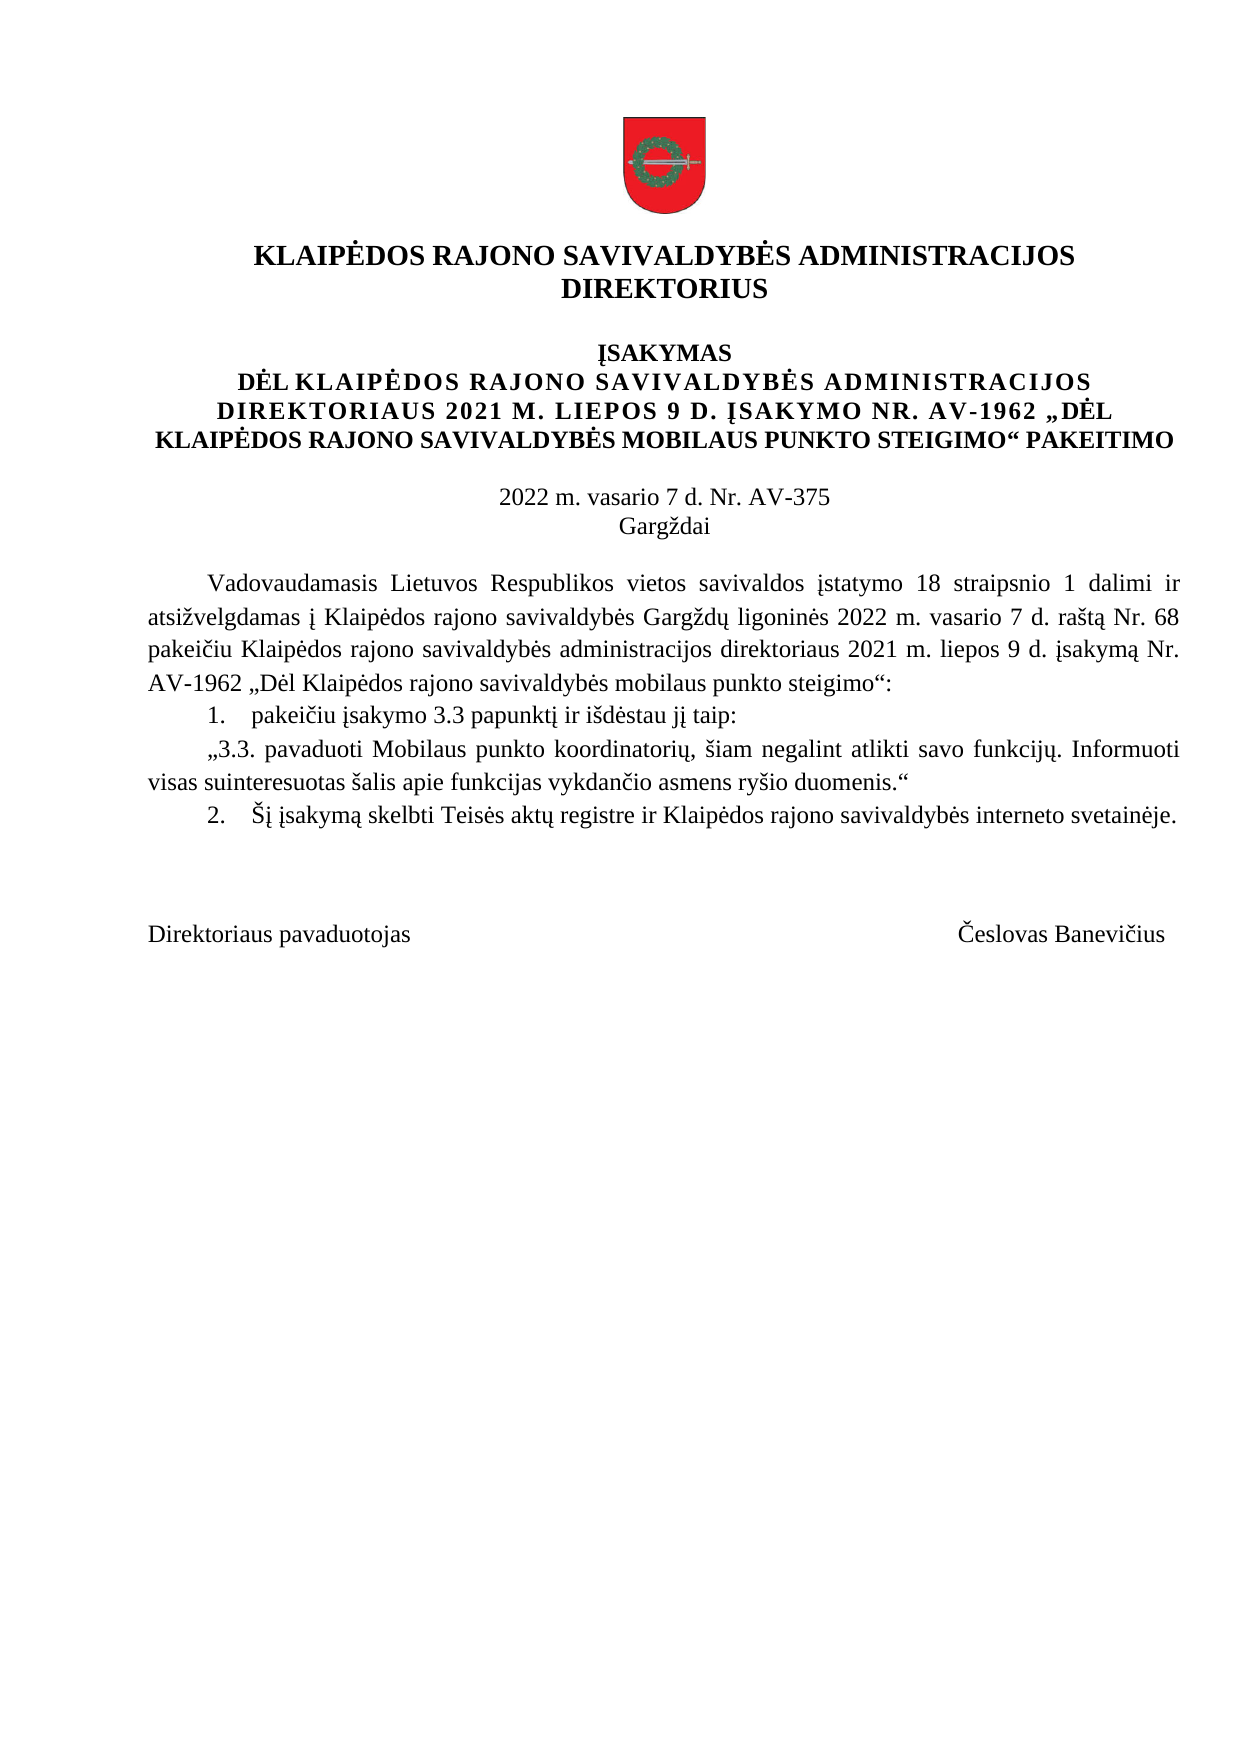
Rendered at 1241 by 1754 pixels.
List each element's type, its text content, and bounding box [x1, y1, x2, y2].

text 2. Šį įsakymą skelbti Teisės aktų registre ir Klaipėdos rajono savivaldybės interneto svetainėje. [148, 800, 1181, 828]
text „3.3. pavaduoti Mobilaus punkto koordinatorių, šiam negalint atlikti savo funkcijų. Informuoti visas suinteresuotas šalis apie funkcijas vykdančio asmens ryšio duomenis.“ [148, 734, 1181, 795]
text 1. pakeičiu įsakymo 3.3 papunktį ir išdėstau jį taip: [148, 701, 1181, 729]
text Direktorius [148, 271, 1181, 305]
text Dėl KLAIPĖDOS RAJONO SAVIVALDYBĖS ADMINISTRACIJOS DIREKTORIAUS 2021 M. liepos 9 D. ĮSAKYMO NR. AV-1962 „DĖL Klaipėdos rajono SAVIVALDYBĖS MOBILaus PUNKTo STEIGIMO“ PAKEITIMO [148, 367, 1181, 453]
text Gargždai [148, 511, 1181, 540]
text 2022 m. vasario 7 d. Nr. AV-375 [148, 482, 1181, 511]
text Vadovaudamasis Lietuvos Respublikos vietos savivaldos įstatymo 18 straipsnio 1 dalimi ir atsižvelgdamas į Klaipėdos rajono savivaldybės Gargždų ligoninės 2022 m. vasario 7 d. raštą Nr. 68 pakeičiu Klaipėdos rajono savivaldybės administracijos direktoriaus 2021 m. liepos 9 d. įsakymą Nr. AV-1962 „Dėl Klaipėdos rajono savivaldybės mobilaus punkto steigimo“: [148, 568, 1181, 696]
text Direktoriaus pavaduotojas Česlovas Banevičius [148, 919, 1181, 948]
text ĮSAKYMAS [148, 338, 1181, 367]
text KLAIPĖDOS RAJONO SAVIVALDYBĖS administracijos [148, 238, 1181, 271]
